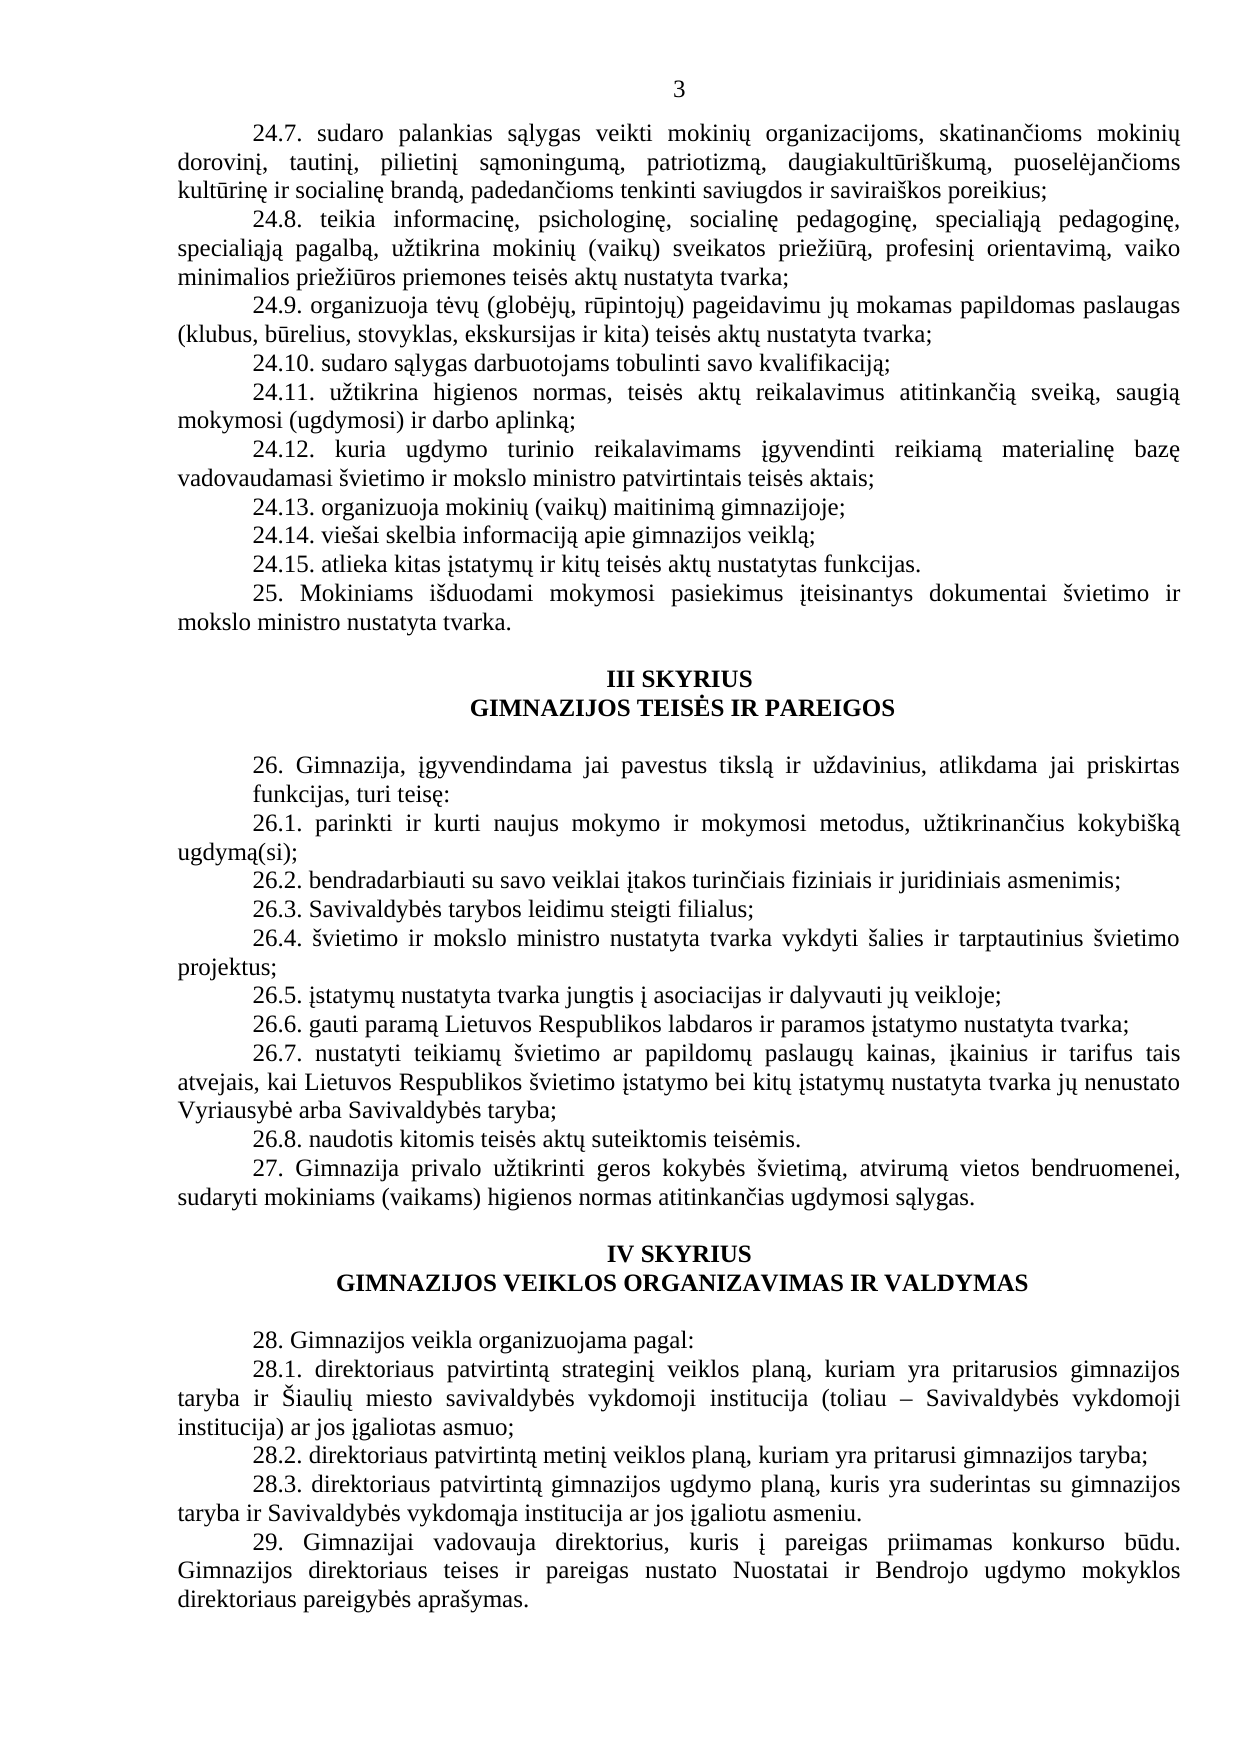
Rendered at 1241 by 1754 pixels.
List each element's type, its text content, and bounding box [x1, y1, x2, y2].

text 29. Gimnazijai vadovauja direktorius, kuris į pareigas priimamas konkurso būdu. Gimnazijos direktoriaus teises ir pareigas nustato Nuostatai ir Bendrojo ugdymo mokyklos direktoriaus pareigybės aprašymas. [177, 1527, 1181, 1613]
text 24.9. organizuoja tėvų (globėjų, rūpintojų) pageidavimu jų mokamas papildomas paslaugas (klubus, būrelius, stovyklas, ekskursijas ir kita) teisės aktų nustatyta tvarka; [177, 291, 1181, 348]
text 26.3. Savivaldybės tarybos leidimu steigti filialus; [177, 894, 1181, 923]
text IV SKYRIUS [177, 1239, 1181, 1268]
text 24.8. teikia informacinę, psichologinę, socialinę pedagoginę, specialiąją pedagoginę, specialiąją pagalbą, užtikrina mokinių (vaikų) sveikatos priežiūrą, profesinį orientavimą, vaiko minimalios priežiūros priemones teisės aktų nustatyta tvarka; [177, 204, 1181, 291]
text GIMNAZIJOS TEISĖS IR PAREIGOS [177, 693, 1181, 722]
text 26.7. nustatyti teikiamų švietimo ar papildomų paslaugų kainas, įkainius ir tarifus tais atvejais, kai Lietuvos Respublikos švietimo įstatymo bei kitų įstatymų nustatyta tvarka jų nenustato Vyriausybė arba Savivaldybės taryba; [177, 1038, 1181, 1124]
text 25. Mokiniams išduodami mokymosi pasiekimus įteisinantys dokumentai švietimo ir mokslo ministro nustatyta tvarka. [177, 578, 1181, 636]
text 26.2. bendradarbiauti su savo veiklai įtakos turinčiais fiziniais ir juridiniais asmenimis; [177, 866, 1181, 894]
text 28. Gimnazijos veikla organizuojama pagal: [252, 1326, 1181, 1354]
text 28.1. direktoriaus patvirtintą strateginį veiklos planą, kuriam yra pritarusios gimnazijos taryba ir Šiaulių miesto savivaldybės vykdomoji institucija (toliau – Savivaldybės vykdomoji institucija) ar jos įgaliotas asmuo; [177, 1354, 1181, 1441]
text 24.10. sudaro sąlygas darbuotojams tobulinti savo kvalifikaciją; [177, 348, 1181, 377]
text 24.14. viešai skelbia informaciją apie gimnazijos veiklą; [177, 521, 1181, 549]
text 24.12. kuria ugdymo turinio reikalavimams įgyvendinti reikiamą materialinę bazę vadovaudamasi švietimo ir mokslo ministro patvirtintais teisės aktais; [177, 434, 1181, 492]
text III SKYRIUS [177, 664, 1181, 693]
text 24.7. sudaro palankias sąlygas veikti mokinių organizacijoms, skatinančioms mokinių dorovinį, tautinį, pilietinį sąmoningumą, patriotizmą, daugiakultūriškumą, puoselėjančioms kultūrinę ir socialinę brandą, padedančioms tenkinti saviugdos ir saviraiškos poreikius; [177, 118, 1181, 204]
text 26.8. naudotis kitomis teisės aktų suteiktomis teisėmis. [177, 1124, 1181, 1153]
text 26.6. gauti paramą Lietuvos Respublikos labdaros ir paramos įstatymo nustatyta tvarka; [177, 1009, 1181, 1038]
text 24.13. organizuoja mokinių (vaikų) maitinimą gimnazijoje; [177, 492, 1181, 521]
text 26.1. parinkti ir kurti naujus mokymo ir mokymosi metodus, užtikrinančius kokybišką ugdymą(si); [177, 808, 1181, 866]
text 28.2. direktoriaus patvirtintą metinį veiklos planą, kuriam yra pritarusi gimnazijos taryba; [177, 1441, 1181, 1469]
text 26.5. įstatymų nustatyta tvarka jungtis į asociacijas ir dalyvauti jų veikloje; [177, 981, 1181, 1009]
text 24.11. užtikrina higienos normas, teisės aktų reikalavimus atitinkančią sveiką, saugią mokymosi (ugdymosi) ir darbo aplinką; [177, 377, 1181, 434]
text 24.15. atlieka kitas įstatymų ir kitų teisės aktų nustatytas funkcijas. [177, 549, 1181, 578]
text 27. Gimnazija privalo užtikrinti geros kokybės švietimą, atvirumą vietos bendruomenei, sudaryti mokiniams (vaikams) higienos normas atitinkančias ugdymosi sąlygas. [177, 1153, 1181, 1211]
text 26. Gimnazija, įgyvendindama jai pavestus tikslą ir uždavinius, atlikdama jai priskirtas funkcijas, turi teisę: [252, 751, 1181, 808]
text 26.4. švietimo ir mokslo ministro nustatyta tvarka vykdyti šalies ir tarptautinius švietimo projektus; [177, 923, 1181, 981]
text GIMNAZIJOS VEIKLOS ORGANIZAVIMAS IR VALDYMAS [177, 1268, 1181, 1297]
text 28.3. direktoriaus patvirtintą gimnazijos ugdymo planą, kuris yra suderintas su gimnazijos taryba ir Savivaldybės vykdomąja institucija ar jos įgaliotu asmeniu. [177, 1469, 1181, 1527]
